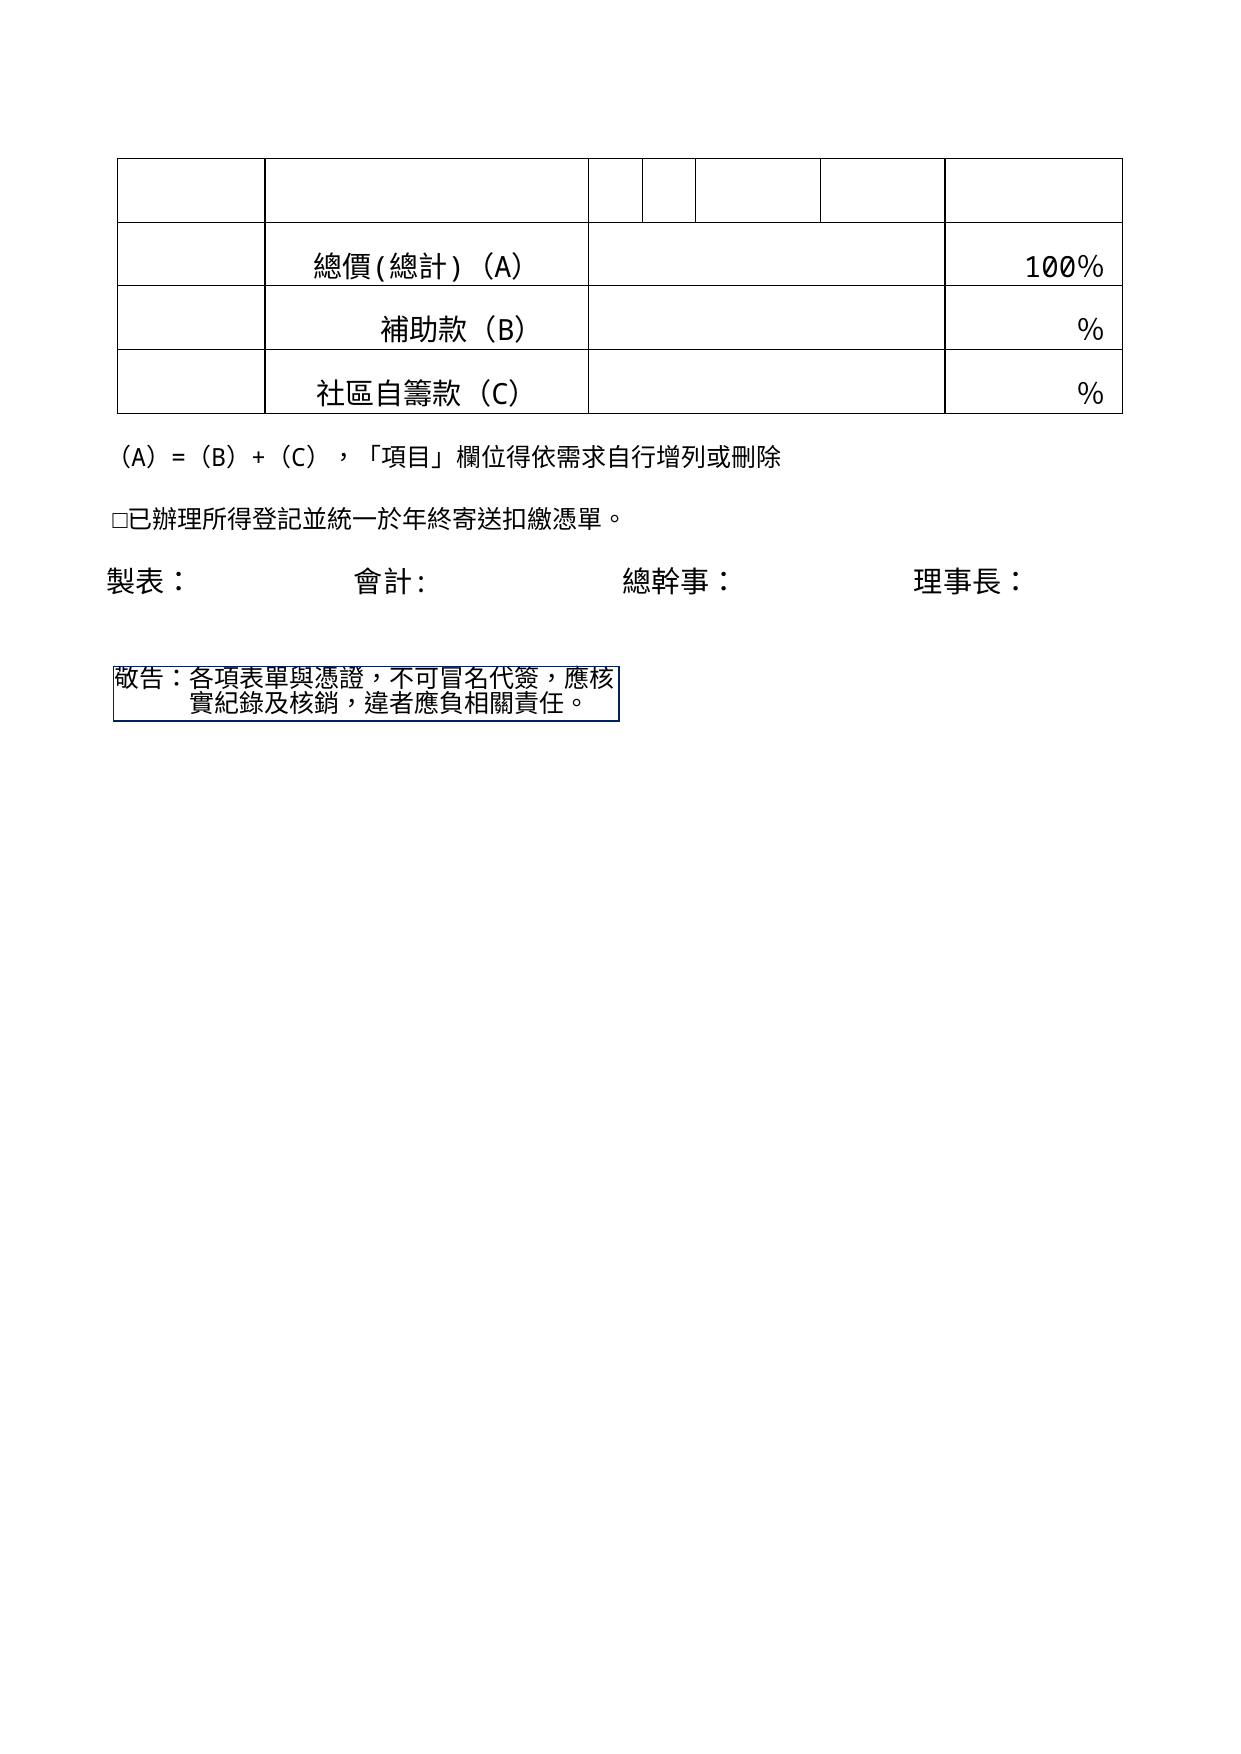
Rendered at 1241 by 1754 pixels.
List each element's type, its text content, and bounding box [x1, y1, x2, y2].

table_cell [118, 350, 264, 412]
text （A）=（B）+（C），「項目」欄位得依需求自行增列或刪除 [68, 413, 1128, 476]
text □已辦理所得登記並統一於年終寄送扣繳憑單。 [112, 476, 1128, 538]
table_cell [696, 159, 820, 222]
table_cell 社區自籌款（C） [266, 350, 588, 412]
table_cell [821, 159, 944, 222]
table_cell [118, 159, 264, 222]
table_cell 補助款（B） [266, 286, 588, 349]
table_cell [118, 223, 264, 285]
text 敬告：各項表單與憑證，不可冒名代簽，應核實紀錄及核銷，違者應負相關責任。 [114, 667, 618, 717]
table_cell 100％ [946, 223, 1122, 285]
table_cell [820, 223, 944, 285]
table_cell [589, 159, 642, 222]
text 製表： 會計: 總幹事： 理事長： [68, 538, 1128, 601]
table_cell ％ [946, 350, 1122, 412]
table_cell [589, 350, 944, 412]
table_cell [266, 159, 588, 222]
table_cell [643, 159, 695, 222]
table_cell [589, 223, 820, 285]
table_cell ％ [946, 286, 1122, 349]
table_cell 總價(總計)（A） [266, 223, 588, 285]
table_cell [118, 286, 264, 349]
table_cell [946, 159, 1122, 222]
table_cell [589, 286, 944, 349]
